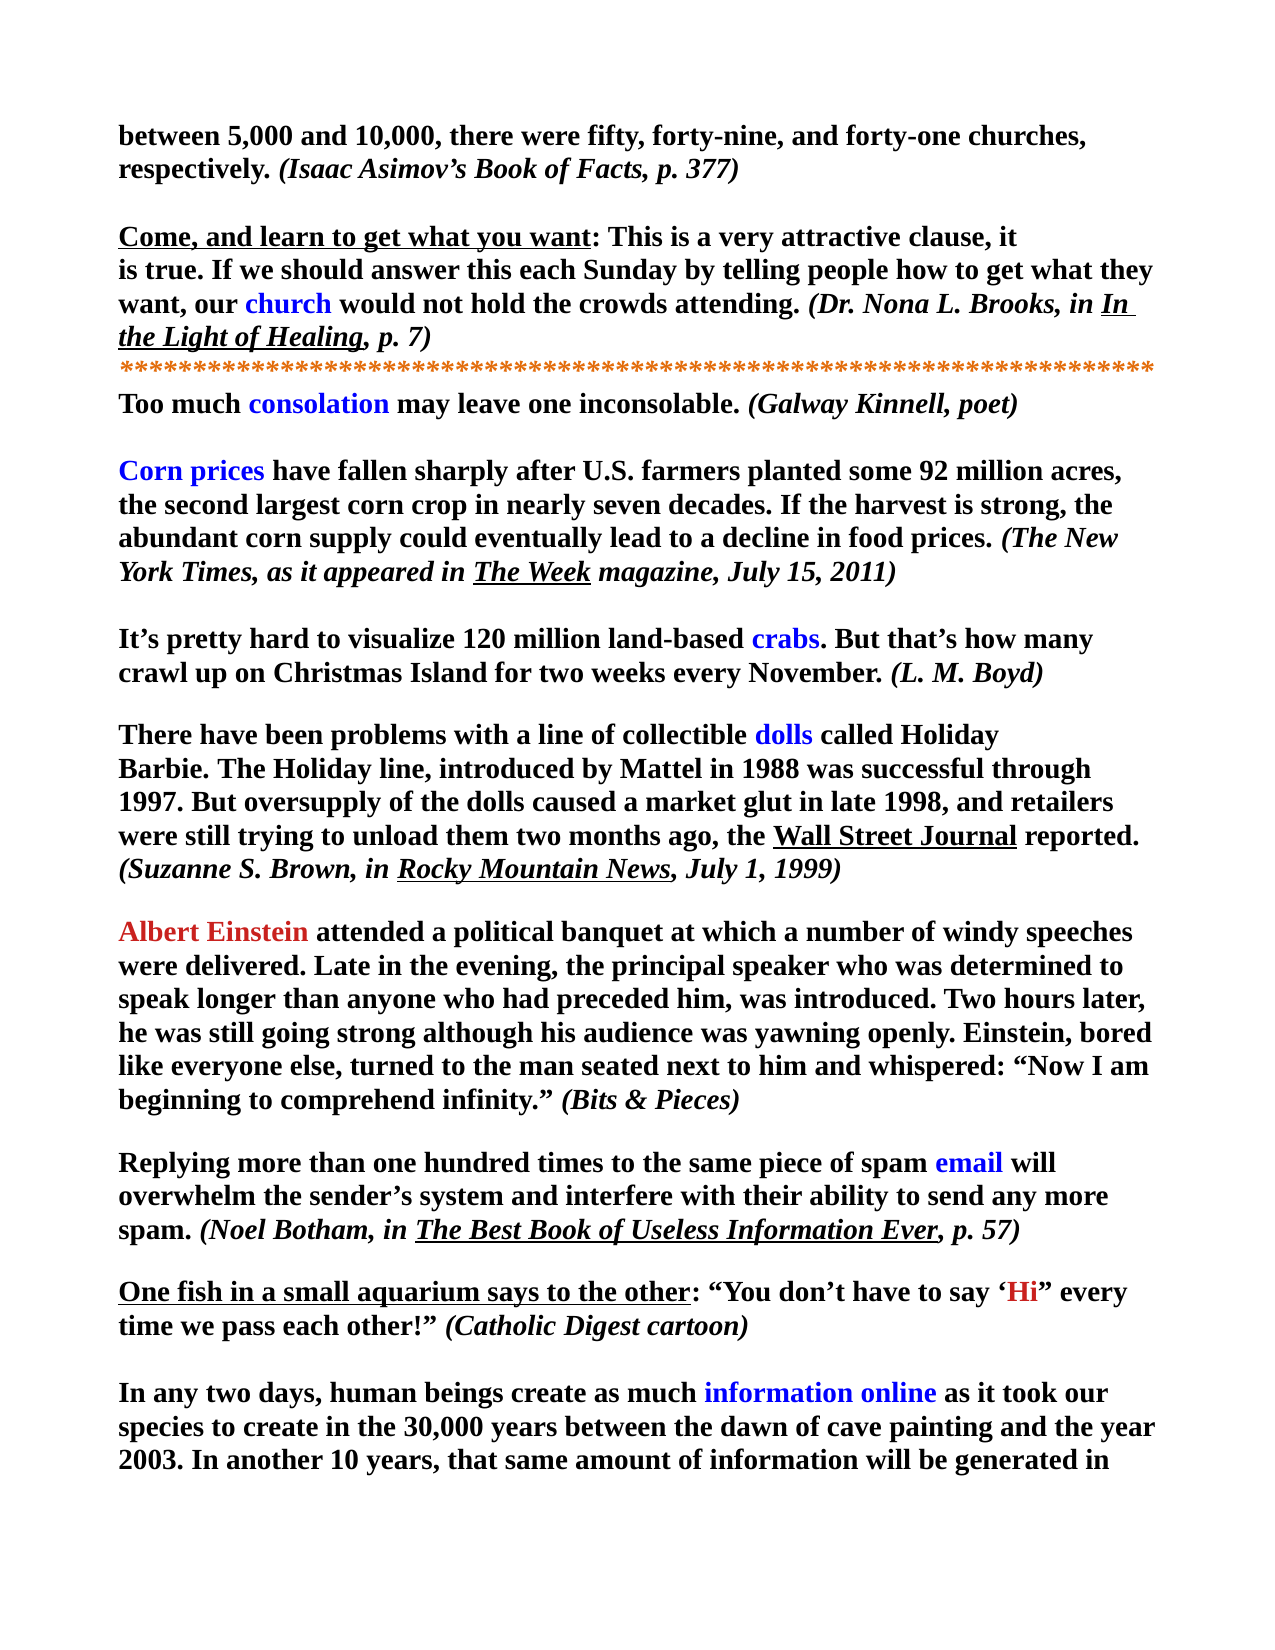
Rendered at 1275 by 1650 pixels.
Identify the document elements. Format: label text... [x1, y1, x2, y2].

text Come, and learn to get what you want: This is a very attractive clause, it is true. If we should answer this each Sunday by telling people how to get what they want, our church would not hold the crowds attending. (Dr. Nona L. Brooks, in In the Light of Healing, p. 7) [118, 219, 1157, 353]
text Albert Einstein attended a political banquet at which a number of windy speeches were delivered. Late in the evening, the principal speaker who was determined to speak longer than anyone who had preceded him, was introduced. Two hours later, he was still going strong although his audience was yawning openly. Einstein, bored like everyone else, turned to the man seated next to him and whispered: “Now I am beginning to comprehend infinity.” (Bits & Pieces) [118, 914, 1157, 1116]
text Replying more than one hundred times to the same piece of spam email will overwhelm the sender’s system and interfere with their ability to send any more spam. (Noel Botham, in The Best Book of Useless Information Ever, p. 57) [118, 1145, 1157, 1245]
text It’s pretty hard to visualize 120 million land-based crabs. But that’s how many crawl up on Christmas Island for two weeks every November. (L. M. Boyd) [118, 621, 1157, 688]
text between 5,000 and 10,000, there were fifty, forty-nine, and forty-one churches, respectively. (Isaac Asimov’s Book of Facts, p. 377) [118, 118, 1157, 185]
text Too much consolation may leave one inconsolable. (Galway Kinnell, poet) [118, 386, 1157, 420]
text Corn prices have fallen sharply after U.S. farmers planted some 92 million acres, the second largest corn crop in nearly seven decades. If the harvest is strong, the abundant corn supply could eventually lead to a decline in food prices. (The New York Times, as it appeared in The Week magazine, July 15, 2011) [118, 453, 1157, 588]
text One fish in a small aquarium says to the other: “You don’t have to say ‘Hi” every time we pass each other!” (Catholic Digest cartoon) [118, 1274, 1157, 1342]
text In any two days, human beings create as much information online as it took our species to create in the 30,000 years between the dawn of cave painting and the year 2003. In another 10 years, that same amount of information will be generated in [118, 1375, 1157, 1476]
text There have been problems with a line of collectible dolls called Holiday Barbie. The Holiday line, introduced by Mattel in 1988 was successful through 1997. But oversupply of the dolls caused a market glut in late 1998, and retailers were still trying to unload them two months ago, the Wall Street Journal reported. (Suzanne S. Brown, in Rocky Mountain News, July 1, 1999) [118, 717, 1157, 885]
text *********************************************************************** [118, 353, 1157, 386]
